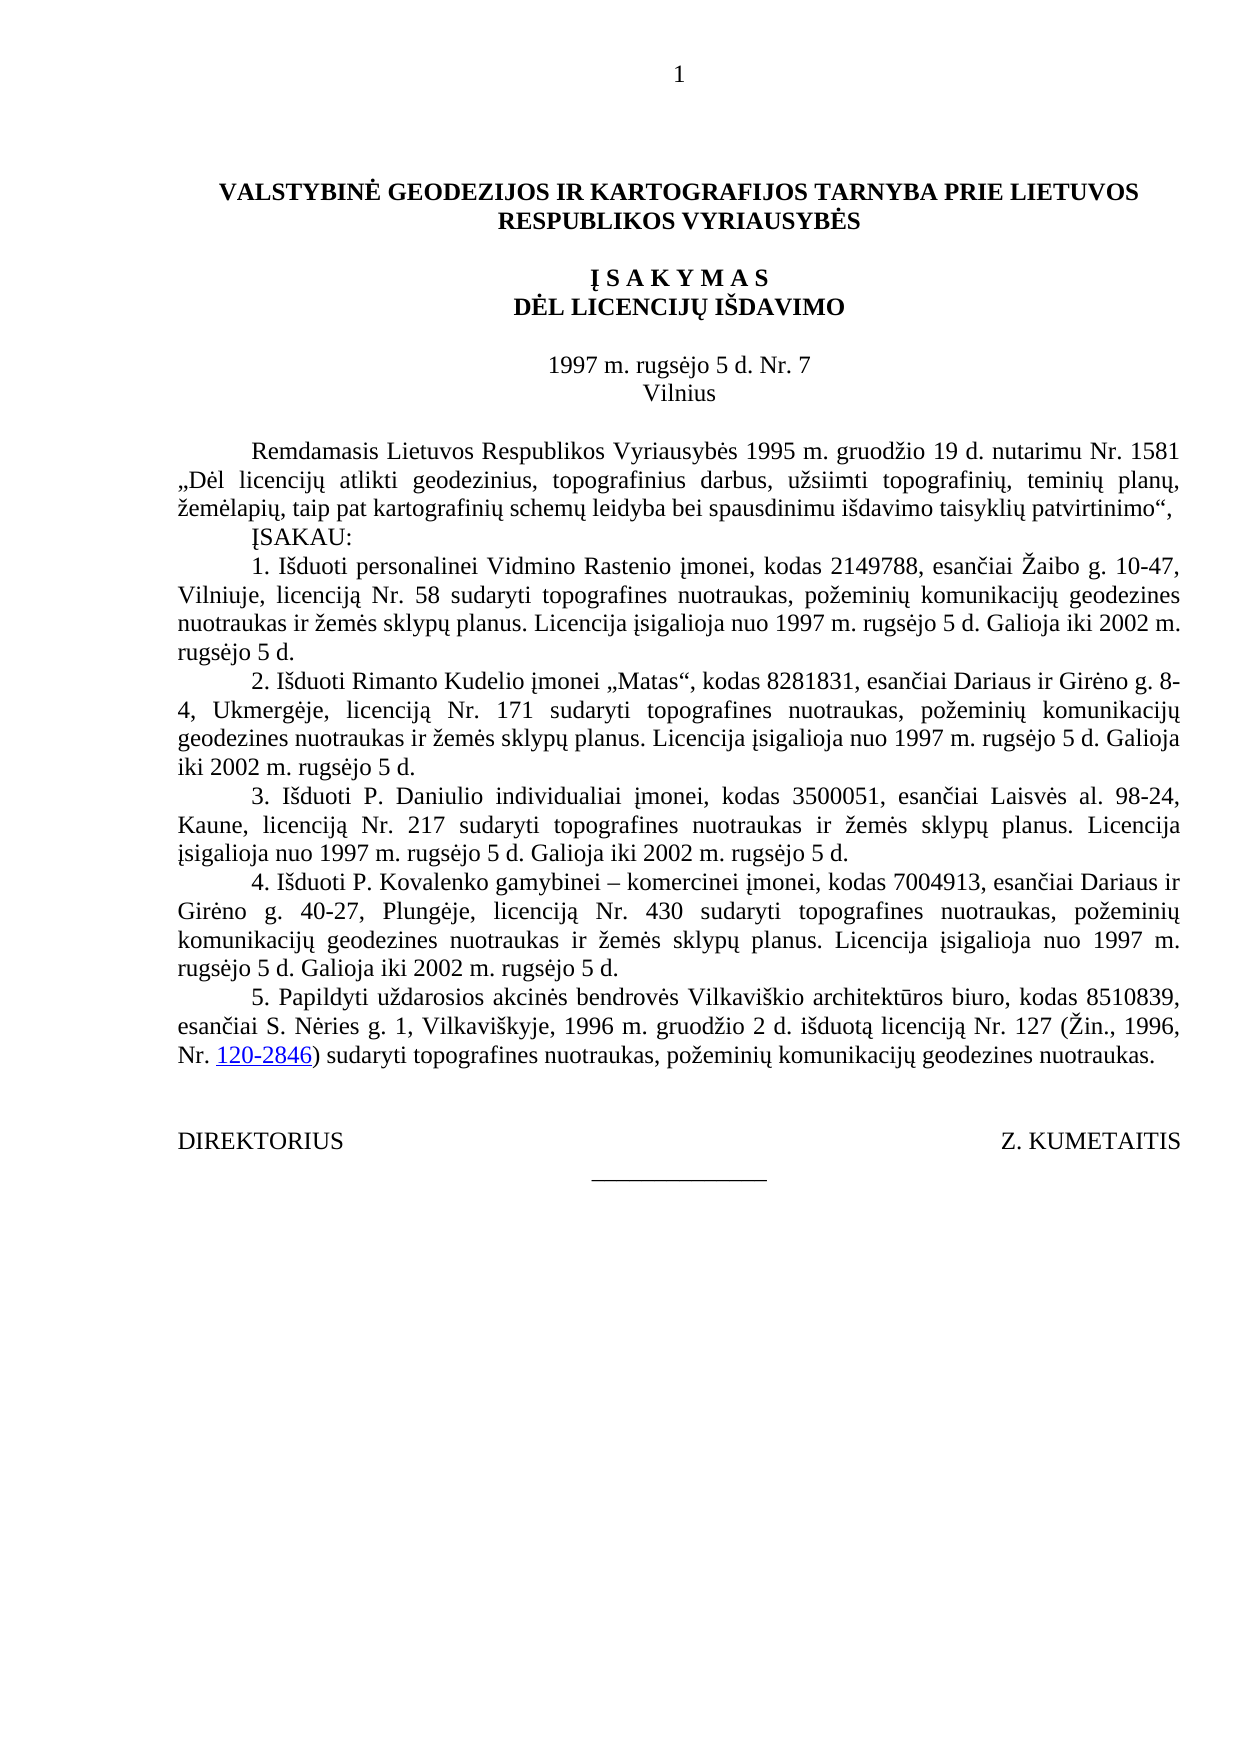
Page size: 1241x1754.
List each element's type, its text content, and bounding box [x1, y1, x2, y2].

text 5. Papildyti uždarosios akcinės bendrovės Vilkaviškio architektūros biuro, kodas 8510839, esančiai S. Nėries g. 1, Vilkaviškyje, 1996 m. gruodžio 2 d. išduotą licenciją Nr. 127 (Žin., 1996, Nr. 120-2846) sudaryti topografines nuotraukas, požeminių komunikacijų geodezines nuotraukas. [177, 982, 1181, 1068]
text ______________ [177, 1155, 1181, 1183]
text 1997 m. rugsėjo 5 d. Nr. 7 [177, 350, 1181, 378]
text DĖL LICENCIJŲ IŠDAVIMO [177, 292, 1181, 321]
text DIREKTORIUS Z. KUMETAITIS [177, 1126, 1181, 1155]
text Į S A K Y M A S [177, 263, 1181, 292]
text Vilnius [177, 378, 1181, 407]
text 3. Išduoti P. Daniulio individualiai įmonei, kodas 3500051, esančiai Laisvės al. 98-24, Kaune, licenciją Nr. 217 sudaryti topografines nuotraukas ir žemės sklypų planus. Licencija įsigalioja nuo 1997 m. rugsėjo 5 d. Galioja iki 2002 m. rugsėjo 5 d. [177, 781, 1181, 867]
text VALSTYBINĖ GEODEZIJOS IR KARTOGRAFIJOS TARNYBA PRIE LIETUVOS RESPUBLIKOS VYRIAUSYBĖS [177, 177, 1181, 235]
text 1. Išduoti personalinei Vidmino Rastenio įmonei, kodas 2149788, esančiai Žaibo g. 10-47, Vilniuje, licenciją Nr. 58 sudaryti topografines nuotraukas, požeminių komunikacijų geodezines nuotraukas ir žemės sklypų planus. Licencija įsigalioja nuo 1997 m. rugsėjo 5 d. Galioja iki 2002 m. rugsėjo 5 d. [177, 551, 1181, 666]
text Remdamasis Lietuvos Respublikos Vyriausybės 1995 m. gruodžio 19 d. nutarimu Nr. 1581 „Dėl licencijų atlikti geodezinius, topografinius darbus, užsiimti topografinių, teminių planų, žemėlapių, taip pat kartografinių schemų leidyba bei spausdinimu išdavimo taisyklių patvirtinimo“, [177, 436, 1181, 522]
text ĮSAKAU: [177, 522, 1181, 551]
text 2. Išduoti Rimanto Kudelio įmonei „Matas“, kodas 8281831, esančiai Dariaus ir Girėno g. 8-4, Ukmergėje, licenciją Nr. 171 sudaryti topografines nuotraukas, požeminių komunikacijų geodezines nuotraukas ir žemės sklypų planus. Licencija įsigalioja nuo 1997 m. rugsėjo 5 d. Galioja iki 2002 m. rugsėjo 5 d. [177, 666, 1181, 781]
text 4. Išduoti P. Kovalenko gamybinei – komercinei įmonei, kodas 7004913, esančiai Dariaus ir Girėno g. 40-27, Plungėje, licenciją Nr. 430 sudaryti topografines nuotraukas, požeminių komunikacijų geodezines nuotraukas ir žemės sklypų planus. Licencija įsigalioja nuo 1997 m. rugsėjo 5 d. Galioja iki 2002 m. rugsėjo 5 d. [177, 867, 1181, 982]
